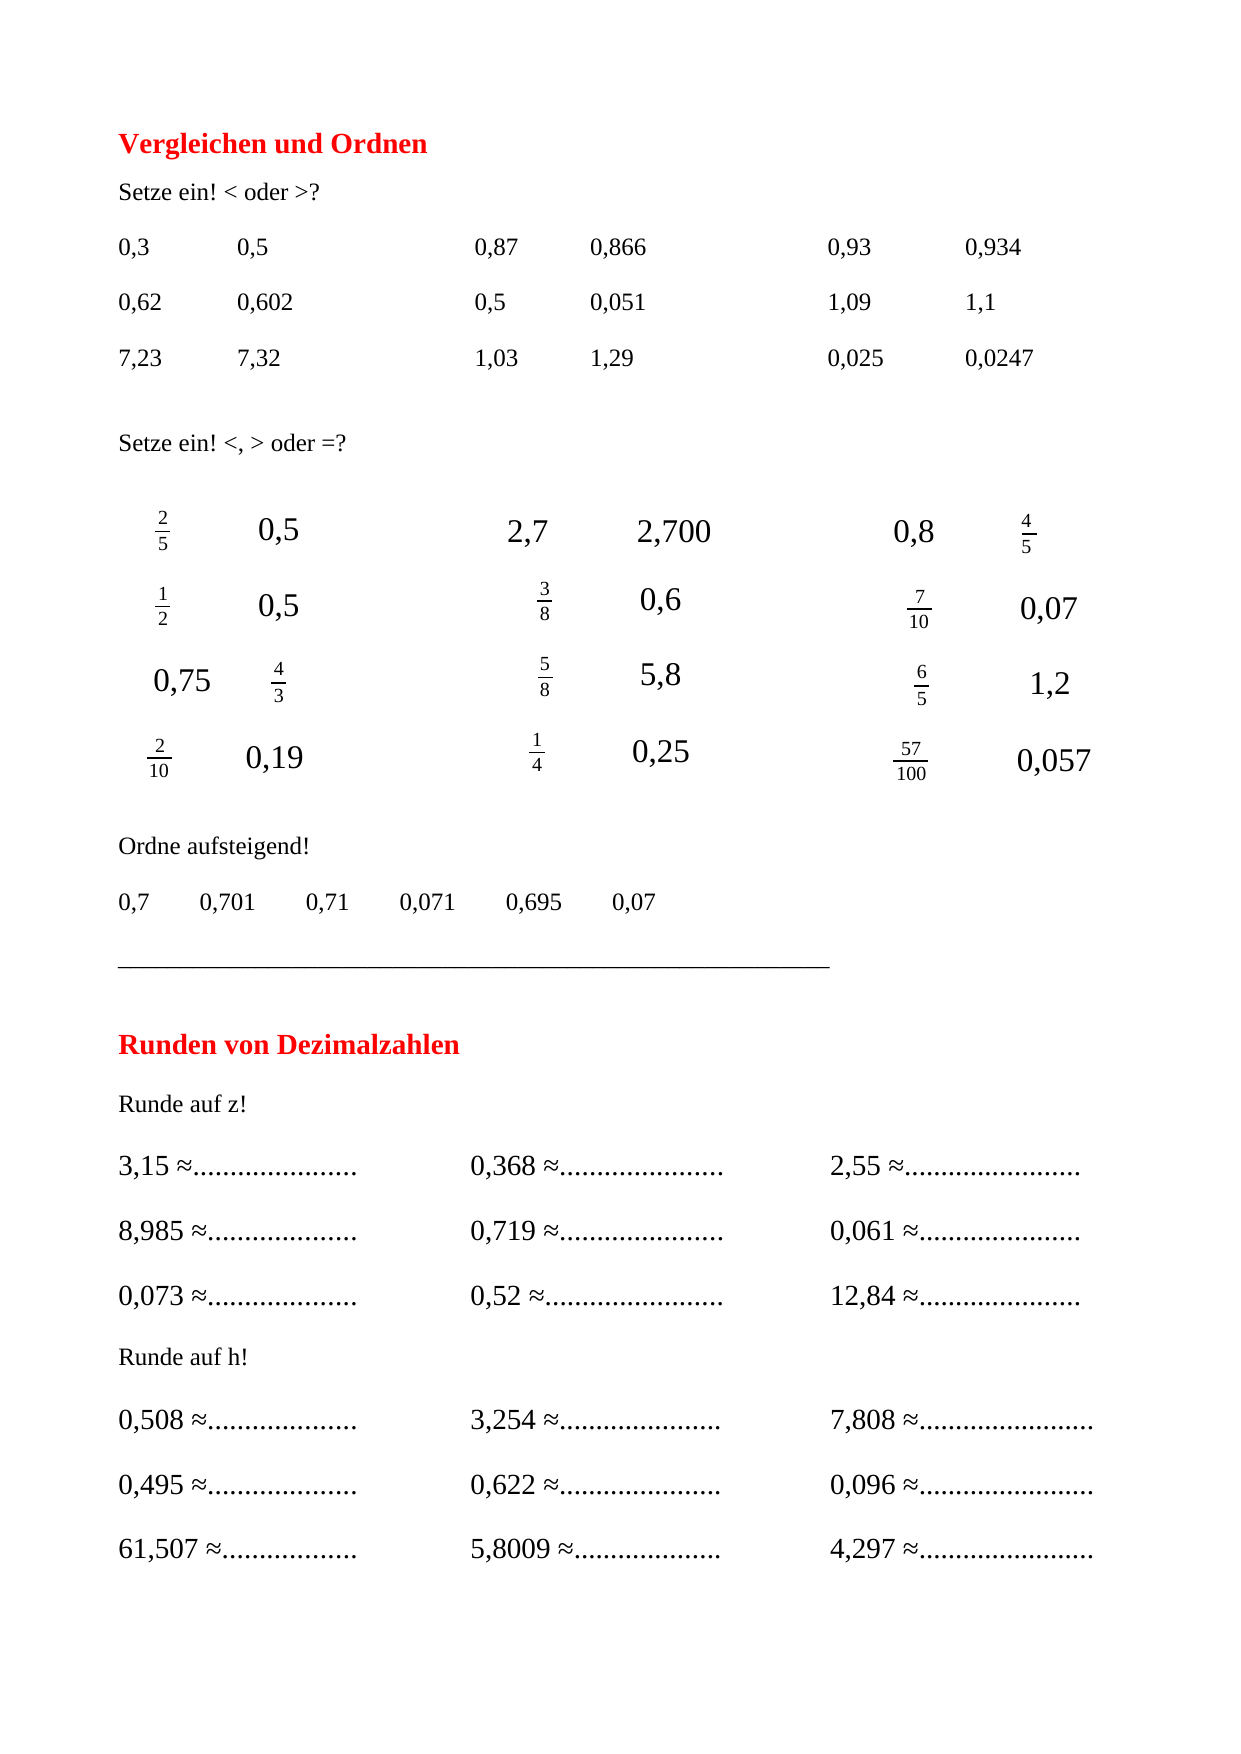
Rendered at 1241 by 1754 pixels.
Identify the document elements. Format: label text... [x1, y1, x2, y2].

text Runden von Dezimalzahlen [118, 1028, 1122, 1060]
text Setze ein! < oder >? 0,3 0,5 0,87 0,866 0,93 0,934 0,62 0,602 0,5 0,051 1,09 1,1 7,23 7,32 1,03 1,29 0,025 0,0247 [118, 178, 1122, 372]
text Setze ein! <, > oder =? [118, 429, 1122, 457]
text Vergleichen und Ordnen [118, 128, 1122, 160]
text Runde auf h! 0,508 ≈ 3,254 ≈ 7,808 ≈ 0,495 ≈ 0,622 ≈ 0,096 ≈ 61,507 ≈ 5,8009 ≈ 4,297 ≈ [118, 1343, 1122, 1565]
text Runde auf z! 3,15 ≈ 0,368 ≈ 2,55 ≈ 8,985 ≈ 0,719 ≈ 0,061 ≈ 0,073 ≈ 0,52 ≈ 12,84 ≈ [118, 1090, 1122, 1311]
text Ordne aufsteigend! 0,7 0,701 0,71 0,071 0,695 0,07 [118, 832, 1122, 971]
